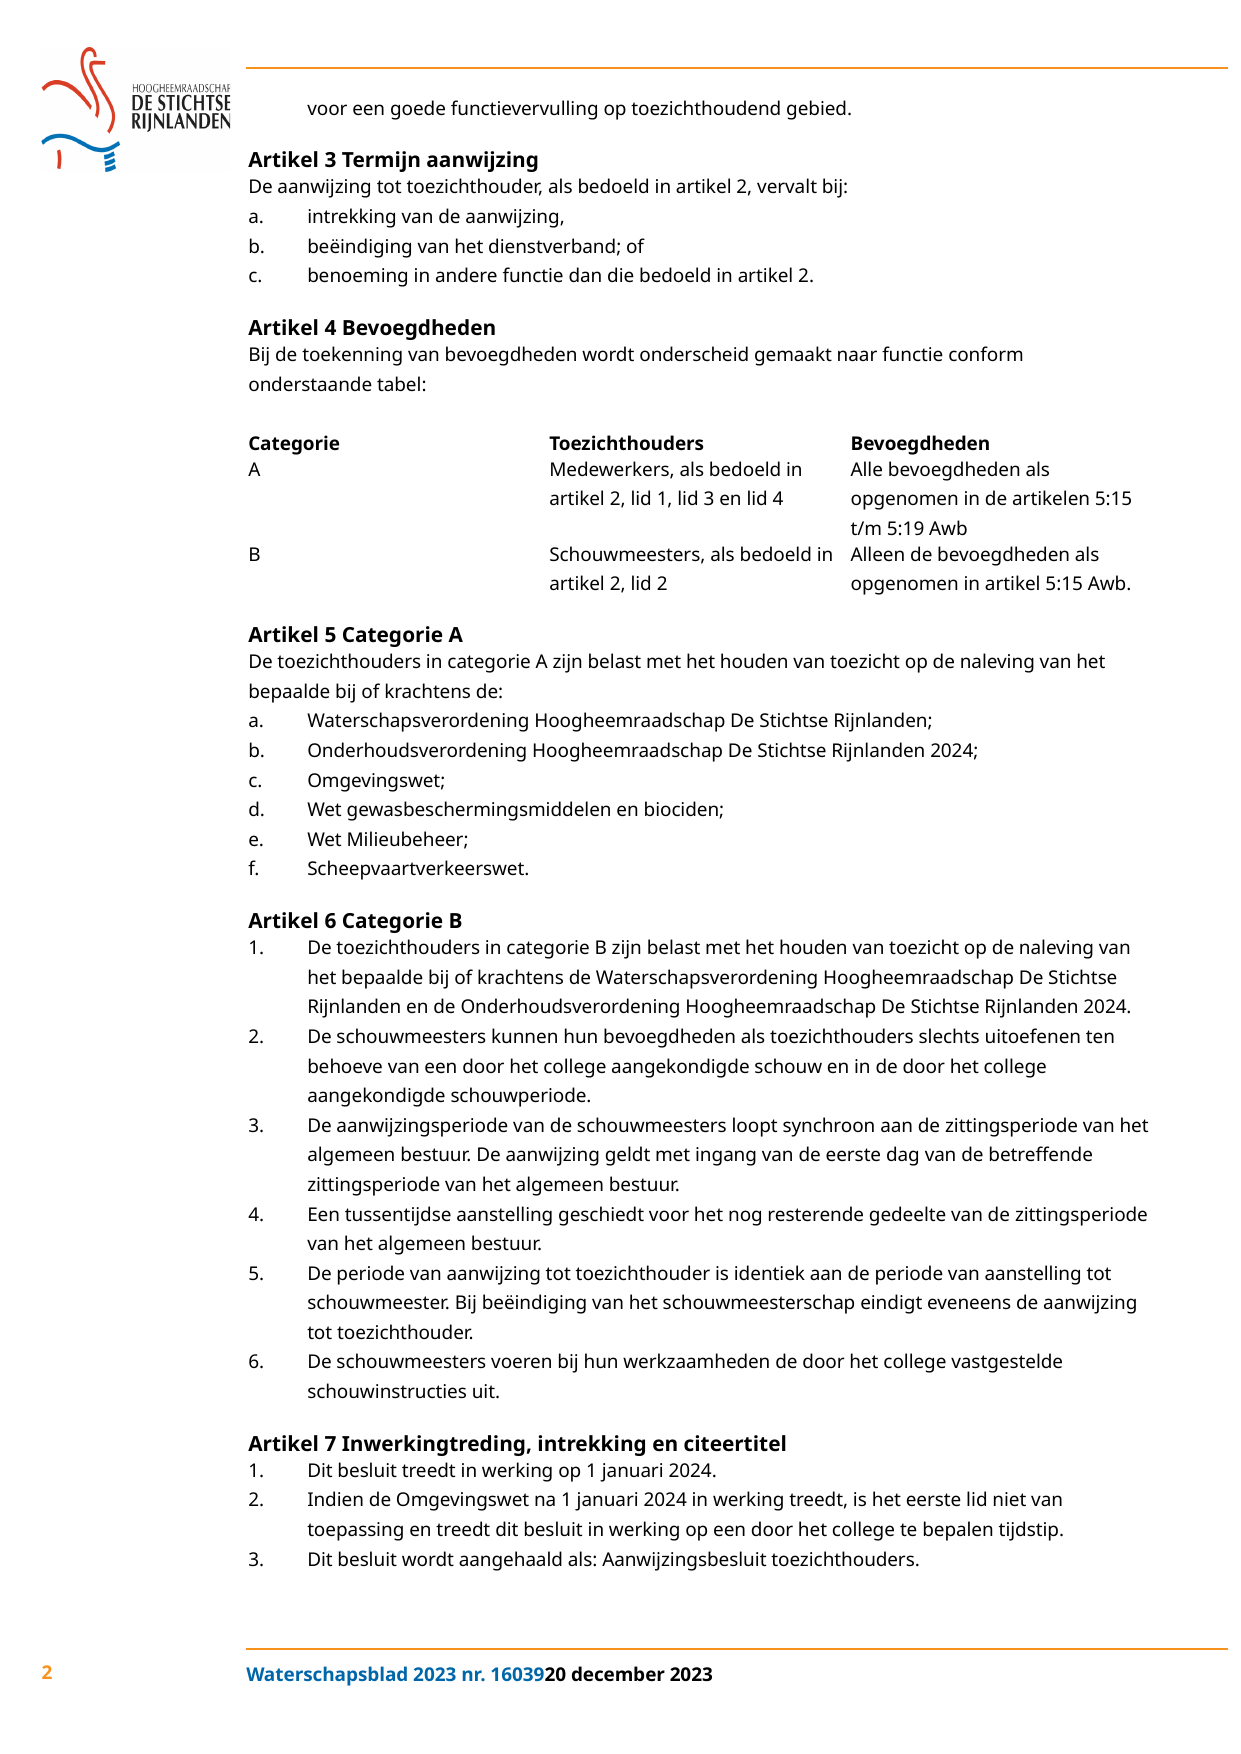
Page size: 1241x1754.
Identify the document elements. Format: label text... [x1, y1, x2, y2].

list De periode van aanwijzing tot toezichthouder is identiek aan de periode van aanstelling tot schouwmeester. Bij beëindiging van het schouwmeesterschap eindigt eveneens de aanwijzing tot toezichthouder. [248, 1260, 1152, 1345]
list Indien de Omgevingswet na 1 januari 2024 in werking treedt, is het eerste lid niet van toepassing en treedt dit besluit in werking op een door het college te bepalen tijdstip. [248, 1487, 1152, 1542]
table_cell Alleen de bevoegdheden als opgenomen in artikel 5:15 Awb. [850, 541, 1152, 596]
list Dit besluit wordt aangehaald als: Aanwijzingsbesluit toezichthouders. [248, 1546, 1152, 1572]
list Onderhoudsverordening Hoogheemraadschap De Stichtse Rijnlanden 2024; [248, 737, 1152, 763]
table_cell Alle bevoegdheden als opgenomen in de artikelen 5:15 t/m 5:19 Awb [850, 456, 1152, 541]
list Waterschapsverordening Hoogheemraadschap De Stichtse Rijnlanden; [248, 708, 1152, 733]
table_header Toezichthouders [549, 430, 850, 456]
table_cell Schouwmeesters, als bedoeld in artikel 2, lid 2 [549, 541, 850, 596]
list Een tussentijdse aanstelling geschiedt voor het nog resterende gedeelte van de zittingsperiode van het algemeen bestuur. [248, 1201, 1152, 1256]
list De aanwijzingsperiode van de schouwmeesters loopt synchroon aan de zittingsperiode van het algemeen bestuur. De aanwijzing geldt met ingang van de eerste dag van de betreffende zittingsperiode van het algemeen bestuur. [248, 1112, 1152, 1197]
table_header Categorie [248, 430, 549, 456]
table_header Bevoegdheden [850, 430, 1152, 456]
text Bij de toekenning van bevoegdheden wordt onderscheid gemaakt naar functie conform onderstaande tabel: [248, 341, 1152, 397]
list Wet Milieubeheer; [248, 826, 1152, 852]
text Artikel 5 Categorie A [248, 620, 1152, 648]
picture [41, 47, 231, 172]
text De toezichthouders in categorie A zijn belast met het houden van toezicht op de naleving van het bepaalde bij of krachtens de: [248, 648, 1152, 704]
list De toezichthouders in categorie B zijn belast met het houden van toezicht op de naleving van het bepaalde bij of krachtens de Waterschapsverordening Hoogheemraadschap De Stichtse Rijnlanden en de Onderhoudsverordening Hoogheemraadschap De Stichtse Rijnlanden 2024. [248, 934, 1152, 1019]
list intrekking van de aanwijzing, [248, 203, 1152, 229]
list De schouwmeesters kunnen hun bevoegdheden als toezichthouders slechts uitoefenen ten behoeve van een door het college aangekondigde schouw en in de door het college aangekondigde schouwperiode. [248, 1023, 1152, 1108]
text De aanwijzing tot toezichthouder, als bedoeld in artikel 2, vervalt bij: [248, 174, 1152, 199]
list Dit besluit treedt in werking op 1 januari 2024. [248, 1457, 1152, 1483]
table_cell B [248, 541, 549, 596]
text Artikel 6 Categorie B [248, 906, 1152, 934]
list voor een goede functievervulling op toezichthoudend gebied. [248, 95, 1152, 121]
table_cell A [248, 456, 549, 541]
list Wet gewasbeschermingsmiddelen en biociden; [248, 796, 1152, 822]
list Omgevingswet; [248, 767, 1152, 793]
list beëindiging van het dienstverband; of [248, 233, 1152, 258]
list benoeming in andere functie dan die bedoeld in artikel 2. [248, 262, 1152, 288]
text Artikel 3 Termijn aanwijzing [248, 145, 1152, 174]
text Artikel 7 Inwerkingtreding, intrekking en citeertitel [248, 1429, 1152, 1457]
table_cell Medewerkers, als bedoeld in artikel 2, lid 1, lid 3 en lid 4 [549, 456, 850, 541]
list De schouwmeesters voeren bij hun werkzaamheden de door het college vastgestelde schouwinstructies uit. [248, 1349, 1152, 1404]
list Scheepvaartverkeerswet. [248, 856, 1152, 881]
text Artikel 4 Bevoegdheden [248, 313, 1152, 341]
